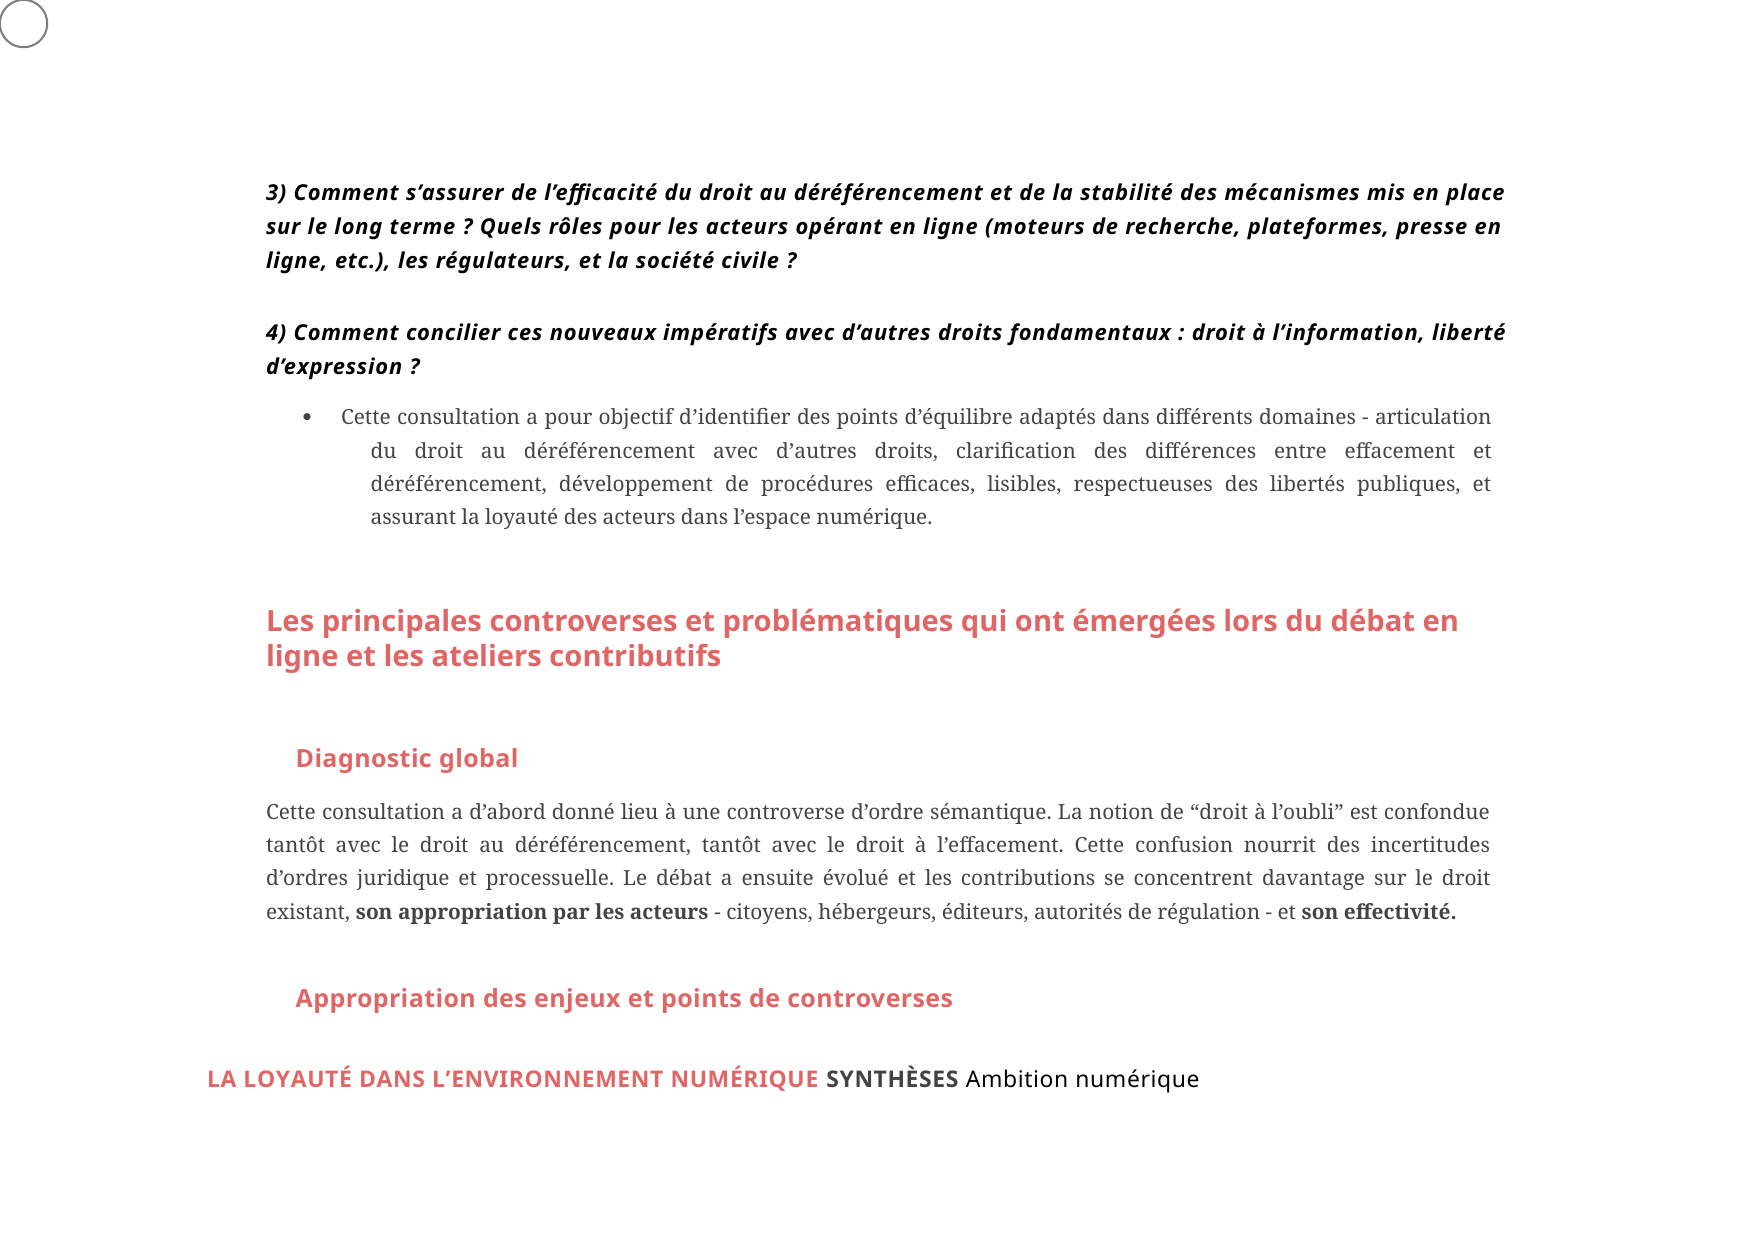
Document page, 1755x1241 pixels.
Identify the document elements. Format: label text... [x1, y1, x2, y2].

text Diagnostic global [295, 741, 1492, 775]
list Cette consultation a pour objectif d’identifier des points d’équilibre adaptés dans différents domaines - articulation du droit au déréférencement avec d’autres droits, clarification des différences entre effacement et déréférencement, développement de procédures efficaces, lisibles, respectueuses des libertés publiques, et assurant la loyauté des acteurs dans l’espace numérique. [303, 398, 1492, 531]
text 3) Comment s’assurer de l’efficacité du droit au déréférencement et de la stabilité des mécanismes mis en place sur le long terme ? Quels rôles pour les acteurs opérant en ligne (moteurs de recherche, plateformes, presse en ligne, etc.), les régulateurs, et la société civile ? [266, 177, 1551, 275]
text Cette consultation a d’abord donné lieu à une controverse d’ordre sémantique. La notion de “droit à l’oubli” est confondue tantôt avec le droit au déréférencement, tantôt avec le droit à l’effacement. Cette confusion nourrit des incertitudes d’ordres juridique et processuelle. Le débat a ensuite évolué et les contributions se concentrent davantage sur le droit existant, son appropriation par les acteurs - citoyens, hébergeurs, éditeurs, autorités de régulation - et son effectivité. [266, 792, 1492, 926]
text 4) Comment concilier ces nouveaux impératifs avec d’autres droits fondamentaux : droit à l’information, liberté d’expression ? [266, 317, 1551, 381]
text Les principales controverses et problématiques qui ont émergées lors du débat en ligne et les ateliers contributifs [266, 603, 1492, 674]
text Appropriation des enjeux et points de controverses [295, 981, 1492, 1015]
